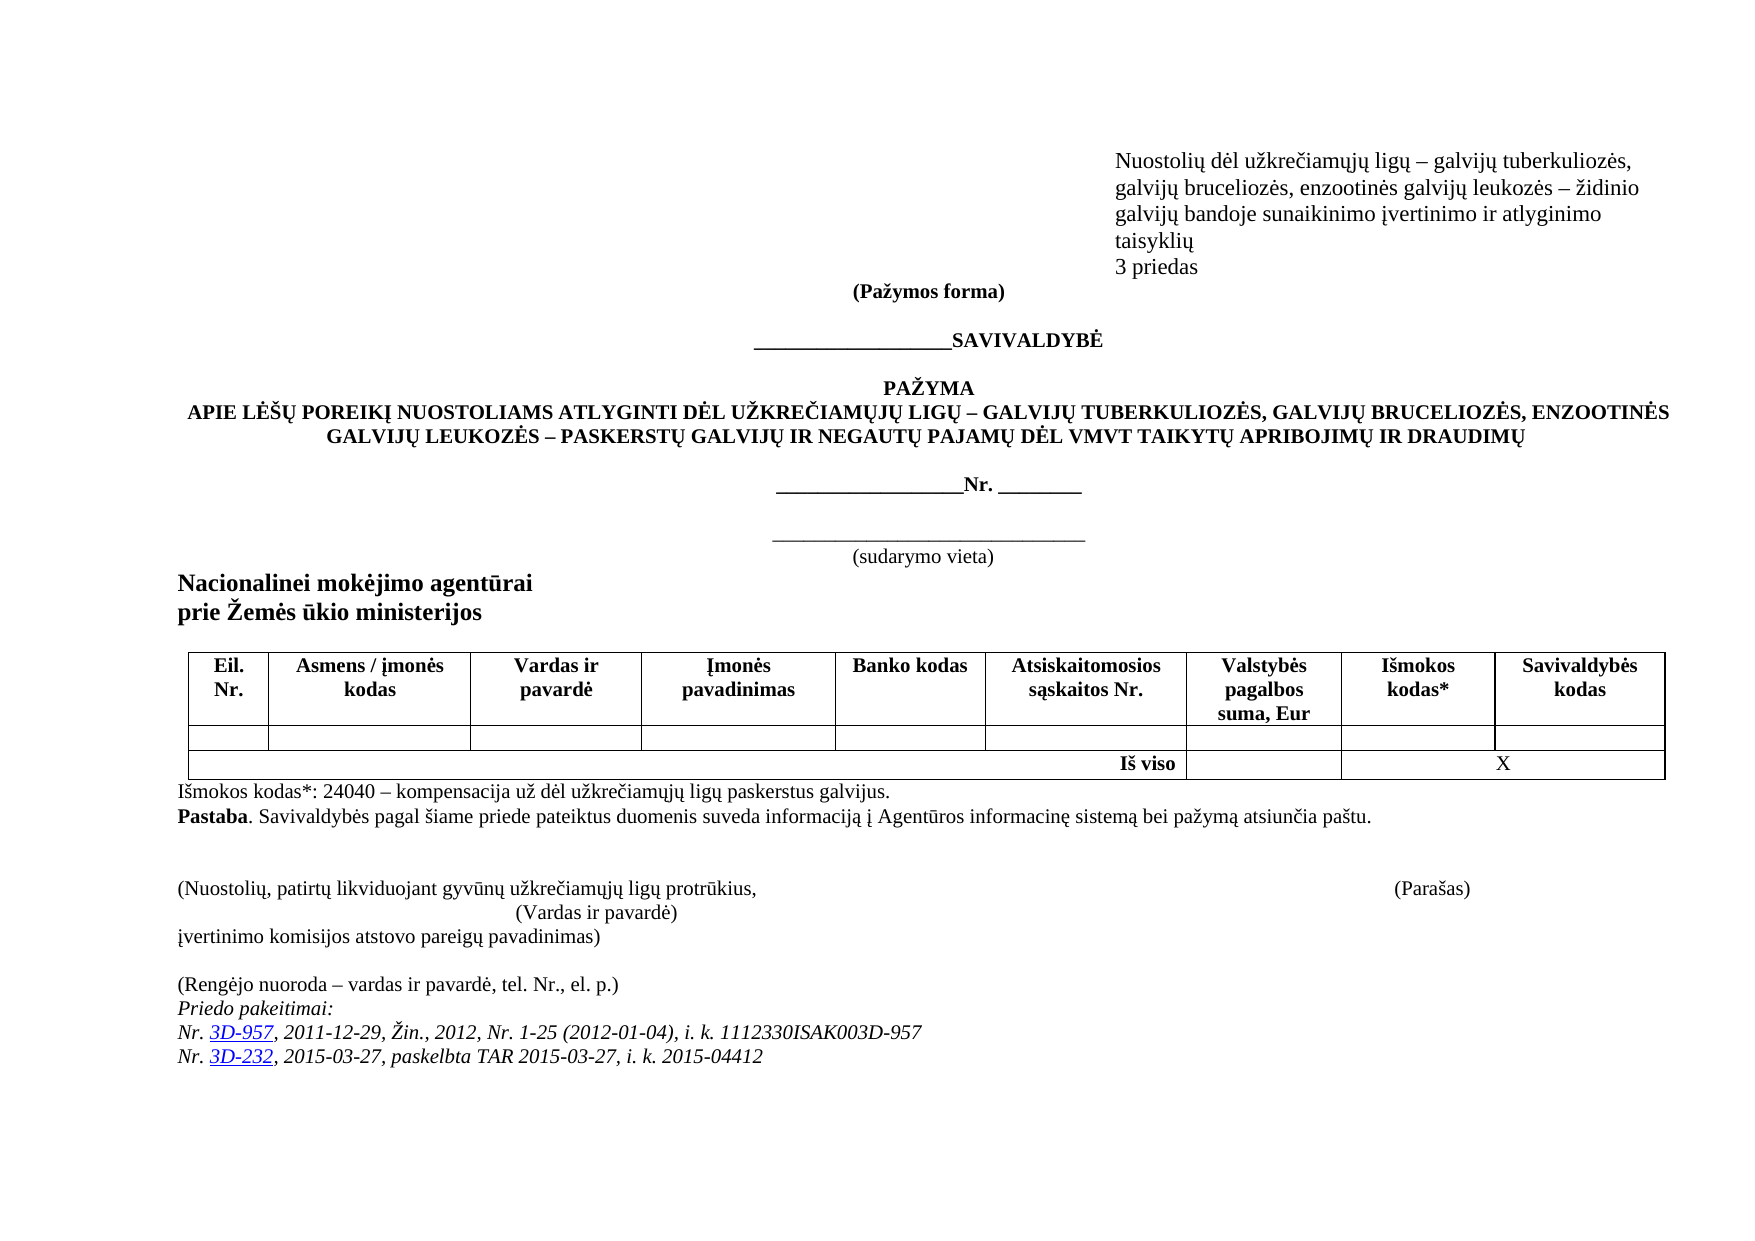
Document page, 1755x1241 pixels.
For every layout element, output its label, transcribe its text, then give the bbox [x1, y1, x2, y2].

text ___________________SAVIVALDYBĖ [177, 327, 1680, 352]
table_header Eil. Nr. [189, 653, 268, 725]
text Pastaba. Savivaldybės pagal šiame priede pateiktus duomenis suveda informaciją į Agentūros informacinę sistemą bei pažymą atsiunčia paštu. [177, 803, 1680, 828]
table_header Asmens / įmonės kodas [269, 653, 470, 725]
table_cell [1496, 726, 1664, 750]
text 3 priedas [1115, 253, 1680, 279]
text Nuostolių dėl užkrečiamųjų ligų – galvijų tuberkuliozės, galvijų bruceliozės, enzootinės galvijų leukozės – židinio galvijų bandoje sunaikinimo įvertinimo ir atlyginimo taisyklių [1115, 148, 1680, 253]
table_cell Iš viso [189, 751, 1186, 778]
table_header Banko kodas [836, 653, 985, 725]
table_cell [1187, 751, 1341, 778]
text Nr. 3D-232, 2015-03-27, paskelbta TAR 2015-03-27, i. k. 2015-04412 [177, 1044, 1680, 1068]
text Išmokos kodas*: 24040 – kompensacija už dėl užkrečiamųjų ligų paskerstus galvijus. [177, 779, 1680, 803]
table_cell [269, 726, 470, 750]
text __________________Nr. ________ [177, 472, 1680, 496]
table_cell [1342, 726, 1494, 750]
text (Nuostolių, patirtų likviduojant gyvūnų užkrečiamųjų ligų protrūkius, (Parašas) (Vardas ir pavardė) [177, 876, 1680, 924]
table_header Savivaldybės kodas [1496, 653, 1664, 725]
table_cell [471, 726, 641, 750]
text Nr. 3D-957, 2011-12-29, Žin., 2012, Nr. 1-25 (2012-01-04), i. k. 1112330ISAK003D-957 [177, 1020, 1680, 1044]
text (sudarymo vieta) [717, 544, 1680, 568]
table_cell [1187, 726, 1341, 750]
table_header Išmokos kodas* [1342, 653, 1494, 725]
table_cell [189, 726, 268, 750]
text ______________________________ [177, 520, 1680, 544]
text (Pažymos forma) [177, 279, 1680, 303]
text Nacionalinei mokėjimo agentūrai [177, 568, 1680, 597]
text prie Žemės ūkio ministerijos [177, 597, 1680, 626]
table_header Valstybės pagalbos suma, Eur [1187, 653, 1341, 725]
table_cell [836, 726, 985, 750]
text PAŽYMA [177, 376, 1680, 400]
table_header Įmonės pavadinimas [642, 653, 835, 725]
text įvertinimo komisijos atstovo pareigų pavadinimas) [177, 924, 1680, 948]
text (Rengėjo nuoroda – vardas ir pavardė, tel. Nr., el. p.) [177, 972, 1680, 996]
table_header Vardas ir pavardė [471, 653, 641, 725]
text Priedo pakeitimai: [177, 996, 1680, 1020]
text APIE LĖŠŲ POREIKĮ NUOSTOLIAMS ATLYGINTI DĖL UŽKREČIAMŲJŲ LIGŲ – GALVIJŲ TUBERKULIOZĖS, GALVIJŲ BRUCELIOZĖS, ENZOOTINĖS GALVIJŲ LEUKOZĖS – PASKERSTŲ GALVIJŲ IR NEGAUTŲ PAJAMŲ DĖL VMVT TAIKYTŲ APRIBOJIMŲ IR DRAUDIMŲ [177, 400, 1680, 448]
table_header Atsiskaitomosios sąskaitos Nr. [986, 653, 1186, 725]
table_cell X [1342, 751, 1664, 778]
table_cell [986, 726, 1186, 750]
table_cell [642, 726, 835, 750]
